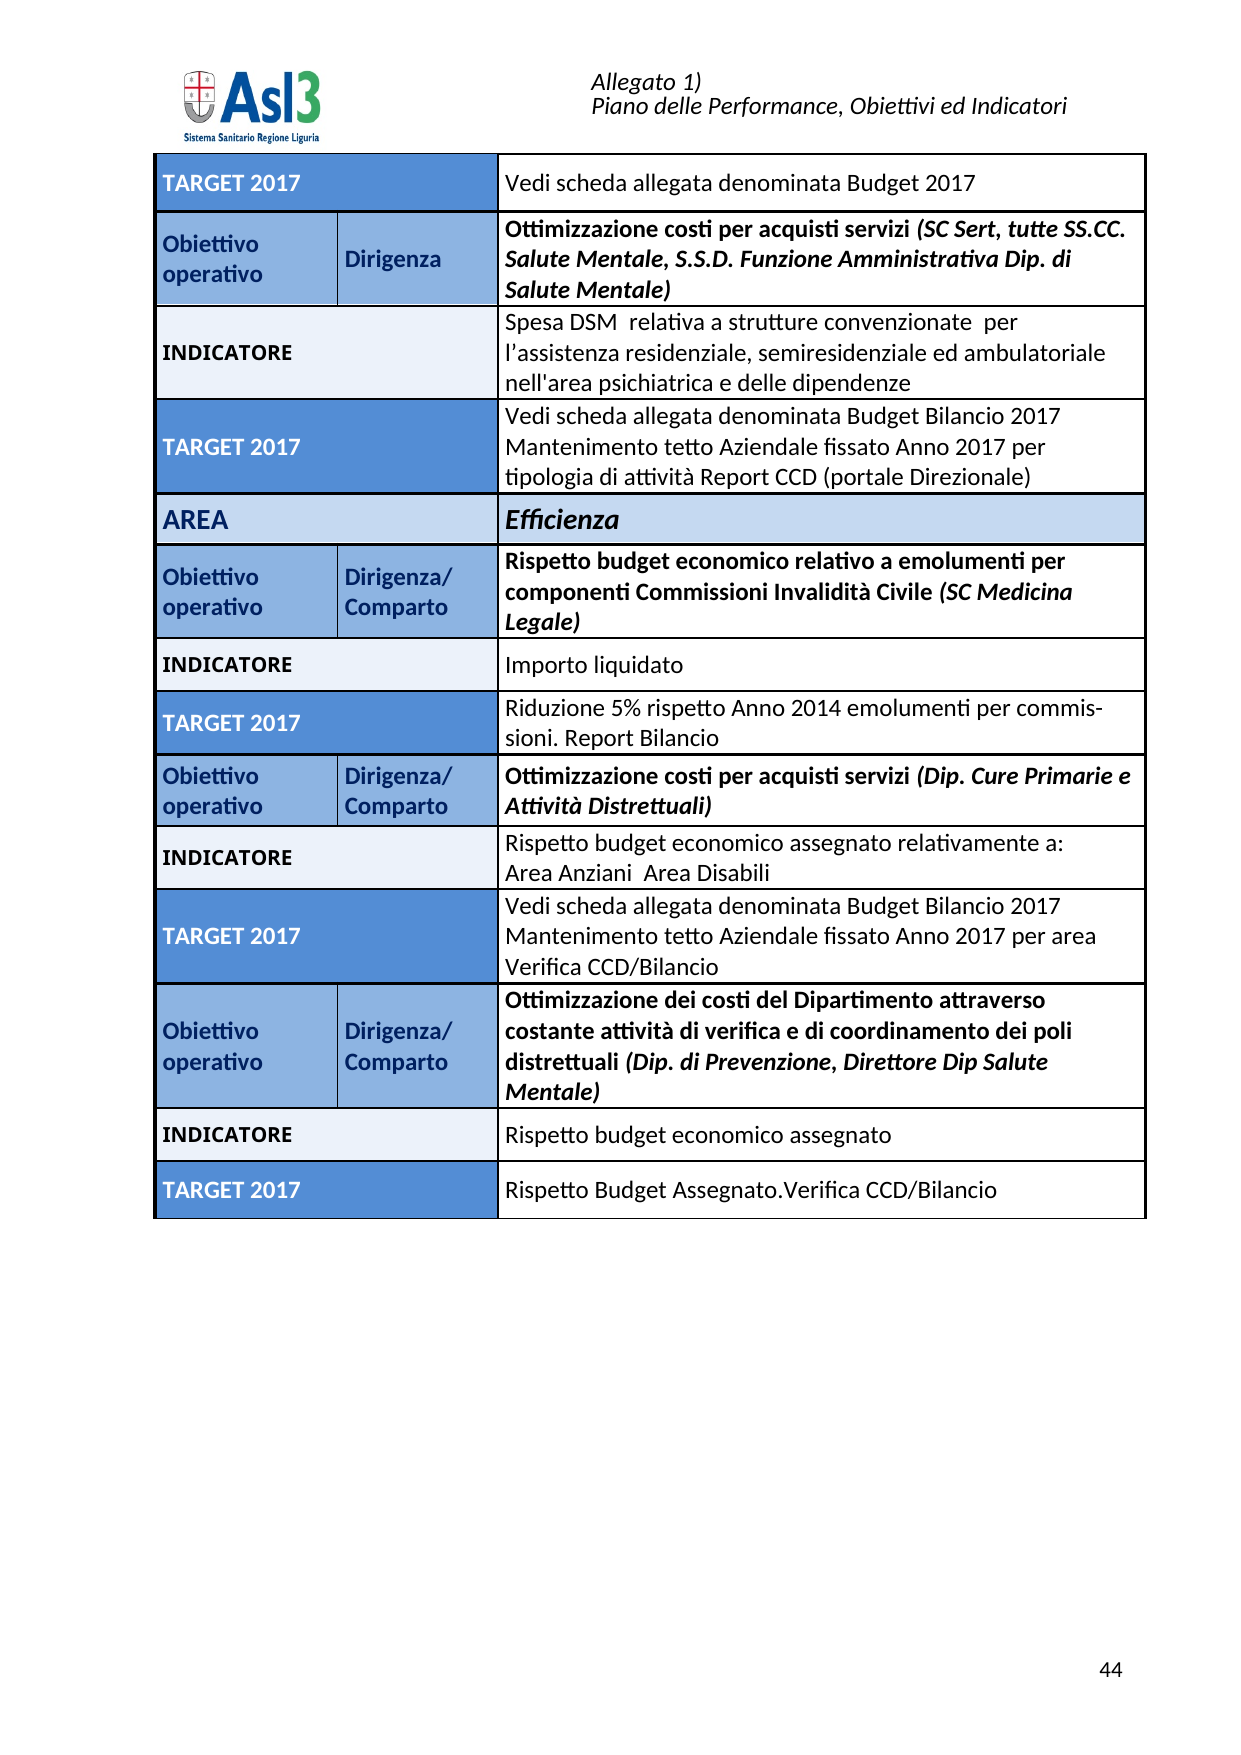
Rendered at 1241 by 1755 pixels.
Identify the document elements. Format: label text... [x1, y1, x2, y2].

table_cell Ottimizzazione costi per acquisti servizi (SC Sert, tutte SS.CC. Salute Mentale, S.S.D. Funzione Amministrativa Dip. di Salute Mentale) [499, 213, 1144, 304]
table_cell INDICATORE [157, 827, 497, 888]
table_cell Vedi scheda allegata denominata Budget Bilancio 2017 Mantenimento tetto Aziendale fissato Anno 2017 per area Verifica CCD/Bilancio [499, 890, 1144, 982]
table_cell Obiettivo operativo [157, 985, 337, 1107]
table_cell AREA [157, 495, 497, 542]
table_cell Dirigenza/ Comparto [338, 985, 497, 1107]
table_cell Dirigenza [338, 213, 497, 304]
table_cell [337, 400, 497, 492]
table_cell Riduzione 5% rispetto Anno 2014 emolumenti per commis-sioni. Report Bilancio [499, 692, 1144, 753]
table_cell INDICATORE [157, 639, 497, 690]
table_cell INDICATORE [157, 307, 497, 398]
table_cell TARGET 2017 [157, 890, 337, 982]
table_cell TARGET 2017 [157, 154, 337, 210]
table_cell Ottimizzazione costi per acquisti servizi (Dip. Cure Primarie e Attività Distrettuali) [499, 756, 1144, 825]
table_cell Vedi scheda allegata denominata Budget 2017 [499, 155, 1144, 210]
table_cell INDICATORE [157, 1109, 497, 1160]
table_cell [337, 890, 497, 982]
table_cell Dirigenza/ Comparto [338, 546, 497, 637]
table_cell [337, 692, 497, 753]
table_cell Dirigenza/ Comparto [338, 756, 497, 825]
table_cell TARGET 2017 [157, 400, 337, 492]
table_cell Obiettivo operativo [157, 213, 337, 304]
table_cell Vedi scheda allegata denominata Budget Bilancio 2017 Mantenimento tetto Aziendale fissato Anno 2017 per tipologia di attività Report CCD (portale Direzionale) [499, 400, 1144, 492]
table_cell Rispetto budget economico relativo a emolumenti per componenti Commissioni Invalidità Civile (SC Medicina Legale) [499, 546, 1144, 637]
table_cell Rispetto budget economico assegnato [499, 1109, 1144, 1160]
table_cell Obiettivo operativo [157, 546, 337, 637]
table_cell Rispetto budget economico assegnato relativamente a: Area Anziani Area Disabili [499, 827, 1144, 888]
table_cell Rispetto Budget Assegnato.Verifica CCD/Bilancio [499, 1162, 1144, 1218]
table_cell [337, 154, 497, 210]
table_cell [337, 1162, 497, 1218]
table_cell TARGET 2017 [157, 1162, 337, 1218]
table_cell Efficienza [499, 495, 1144, 542]
table_cell Obiettivo operativo [157, 756, 337, 825]
table_cell Spesa DSM relativa a strutture convenzionate per l’assistenza residenziale, semiresidenziale ed ambulatoriale nell'area psichiatrica e delle dipendenze [499, 307, 1144, 398]
table_cell Ottimizzazione dei costi del Dipartimento attraverso costante attività di verifica e di coordinamento dei poli distrettuali (Dip. di Prevenzione, Direttore Dip Salute Mentale) [499, 985, 1144, 1107]
table_cell Importo liquidato [499, 639, 1144, 690]
table_cell TARGET 2017 [157, 692, 337, 753]
